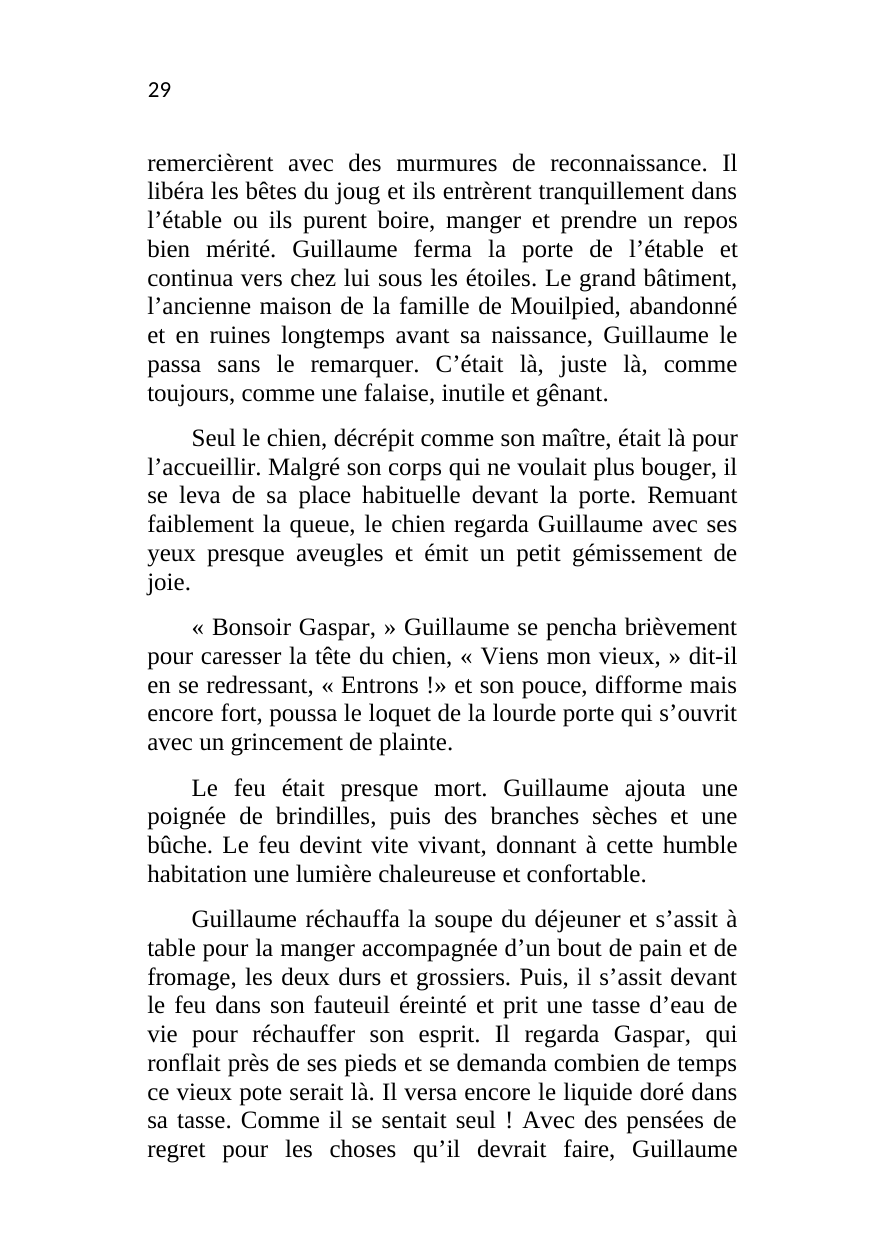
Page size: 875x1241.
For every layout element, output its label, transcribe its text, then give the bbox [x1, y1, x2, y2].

text Seul le chien, décrépit comme son maître, était là pour l’accueillir. Malgré son corps qui ne voulait plus bouger, il se leva de sa place habituelle devant la porte. Remuant faiblement la queue, le chien regarda Guillaume avec ses yeux presque aveugles et émit un petit gémissement de joie. [147, 423, 738, 596]
text « Bonsoir Gaspar, » Guillaume se pencha brièvement pour caresser la tête du chien, « Viens mon vieux, » dit-il en se redressant, « Entrons !» et son pouce, difforme mais encore fort, poussa le loquet de la lourde porte qui s’ouvrit avec un grincement de plainte. [147, 612, 738, 756]
text remercièrent avec des murmures de reconnaissance. Il libéra les bêtes du joug et ils entrèrent tranquillement dans l’étable ou ils purent boire, manger et prendre un repos bien mérité. Guillaume ferma la porte de l’étable et continua vers chez lui sous les étoiles. Le grand bâtiment, l’ancienne maison de la famille de Mouilpied, abandonné et en ruines longtemps avant sa naissance, Guillaume le passa sans le remarquer. C’était là, juste là, comme toujours, comme une falaise, inutile et gênant. [147, 148, 738, 406]
text Guillaume réchauffa la soupe du déjeuner et s’assit à table pour la manger accompagnée d’un bout de pain et de fromage, les deux durs et grossiers. Puis, il s’assit devant le feu dans son fauteuil éreinté et prit une tasse d’eau de vie pour réchauffer son esprit. Il regarda Gaspar, qui ronflait près de ses pieds et se demanda combien de temps ce vieux pote serait là. Il versa encore le liquide doré dans sa tasse. Comme il se sentait seul ! Avec des pensées de regret pour les choses qu’il devrait faire, Guillaume [147, 904, 738, 1163]
text Le feu était presque mort. Guillaume ajouta une poignée de brindilles, puis des branches sèches et une bûche. Le feu devint vite vivant, donnant à cette humble habitation une lumière chaleureuse et confortable. [147, 773, 738, 888]
